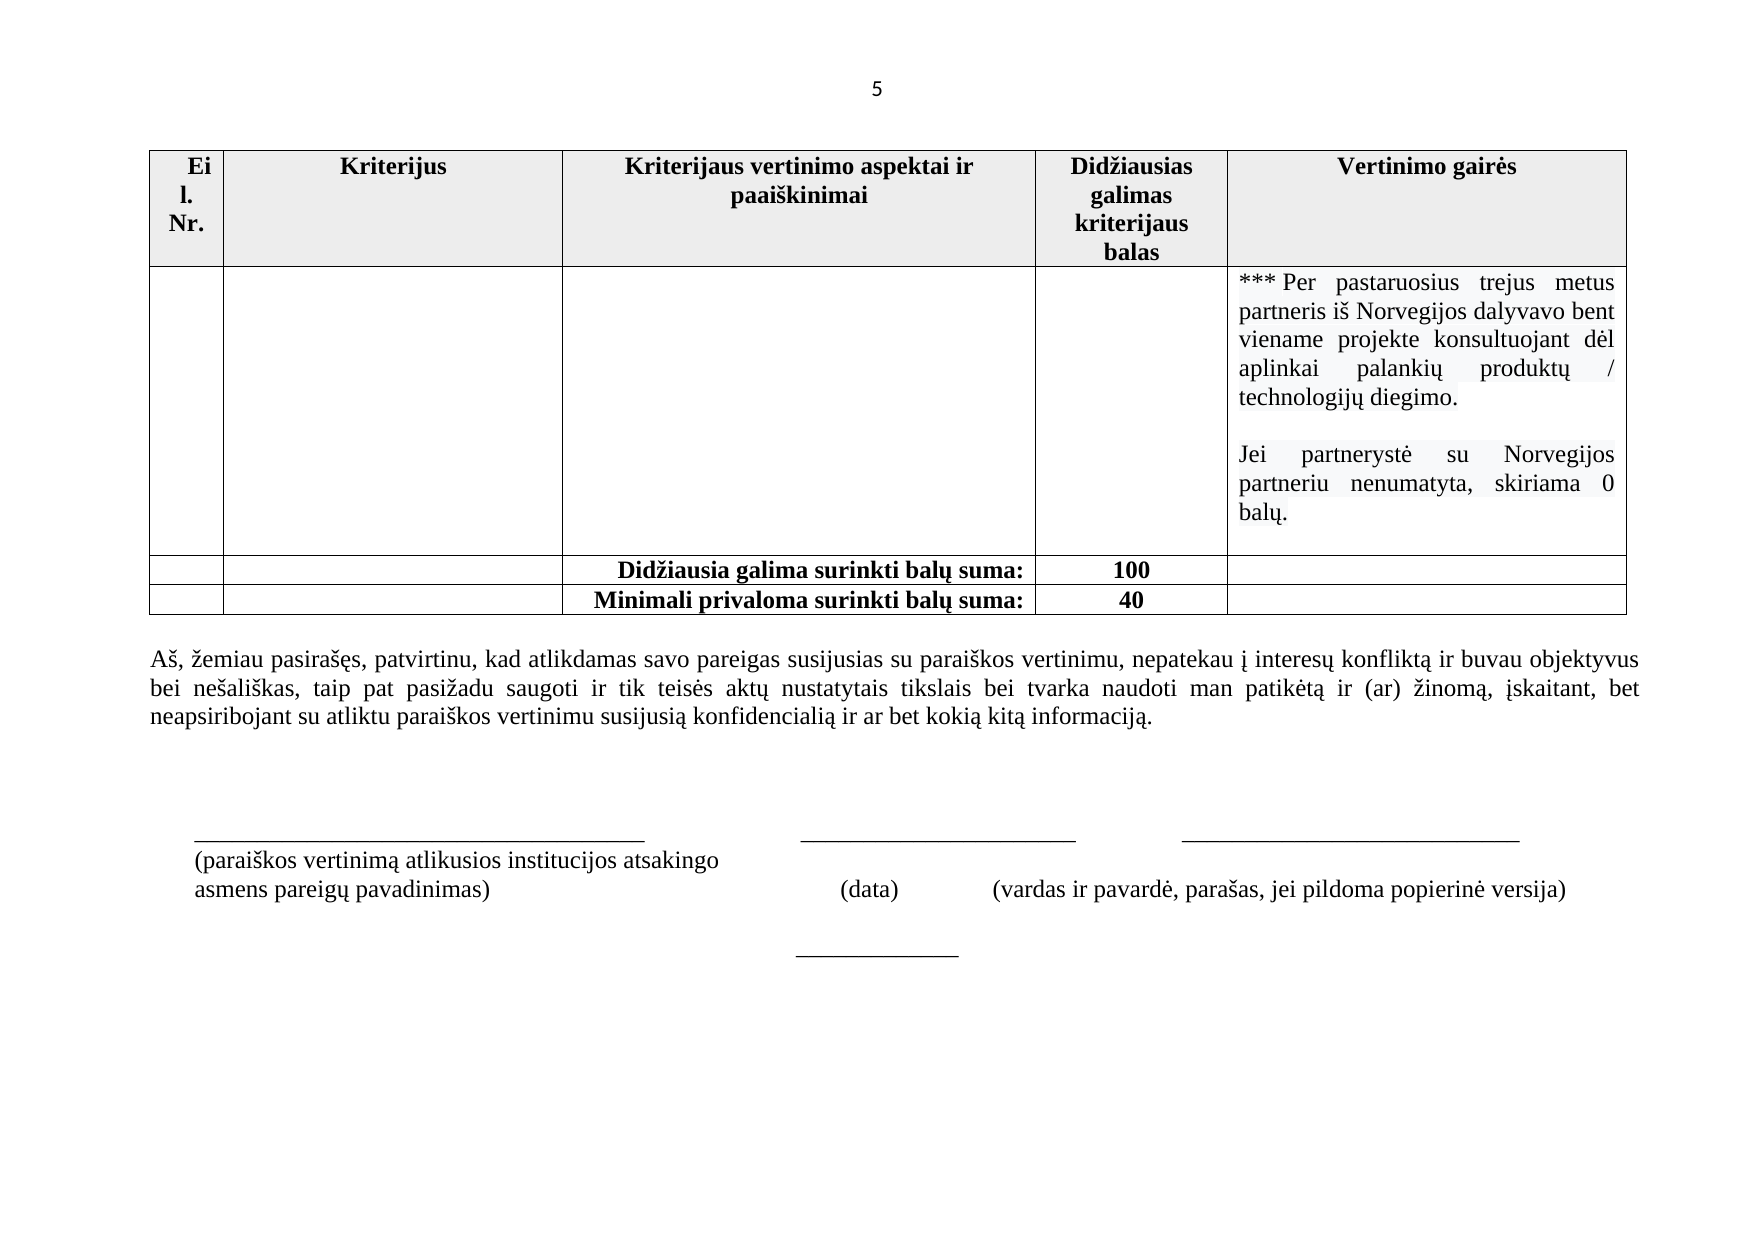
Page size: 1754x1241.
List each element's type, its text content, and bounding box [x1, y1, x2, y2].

table_header Kriterijus [224, 151, 562, 266]
table_cell [150, 267, 223, 554]
text _____________ [150, 931, 1604, 960]
table_cell [224, 267, 562, 554]
text asmens pareigų pavadinimas) (data) (vardas ir pavardė, parašas, jei pildoma popierinė versija) [194, 874, 1604, 903]
text ____________________________________ ______________________ ___________________________ [194, 816, 1604, 845]
table_cell Didžiausia galima surinkti balų suma: [563, 556, 1035, 584]
table_cell *** Per pastaruosius trejus metus partneris iš Norvegijos dalyvavo bent viename projekte konsultuojant dėl aplinkai palankių produktų / technologijų diegimo. Jei partnerystė su Norvegijos partneriu nenumatyta, skiriama 0 balų. [1228, 267, 1626, 554]
table_header Kriterijaus vertinimo aspektai ir paaiškinimai [563, 151, 1035, 266]
text (paraiškos vertinimą atlikusios institucijos atsakingo [194, 845, 1604, 874]
table_header Eil. Nr. [150, 151, 223, 266]
table_cell [150, 585, 223, 614]
table_cell Minimali privaloma surinkti balų suma: [563, 585, 1035, 614]
table_cell [563, 267, 1035, 554]
table_cell 40 [1036, 585, 1227, 614]
table_cell [224, 556, 562, 584]
table_cell 100 [1036, 556, 1227, 584]
table_header Didžiausias galimas kriterijaus balas [1036, 151, 1227, 266]
table_cell [1228, 585, 1626, 614]
table_cell [150, 556, 223, 584]
table_cell [224, 585, 562, 614]
text Aš, žemiau pasirašęs, patvirtinu, kad atlikdamas savo pareigas susijusias su paraiškos vertinimu, nepatekau į interesų konfliktą ir buvau objektyvus bei nešališkas, taip pat pasižadu saugoti ir tik teisės aktų nustatytais tikslais bei tvarka naudoti man patikėtą ir (ar) žinomą, įskaitant, bet neapsiribojant su atliktu paraiškos vertinimu susijusią konfidencialią ir ar bet kokią kitą informaciją. [150, 644, 1641, 730]
table_header Vertinimo gairės [1228, 151, 1626, 266]
table_cell [1036, 267, 1227, 554]
table_cell [1228, 556, 1626, 584]
